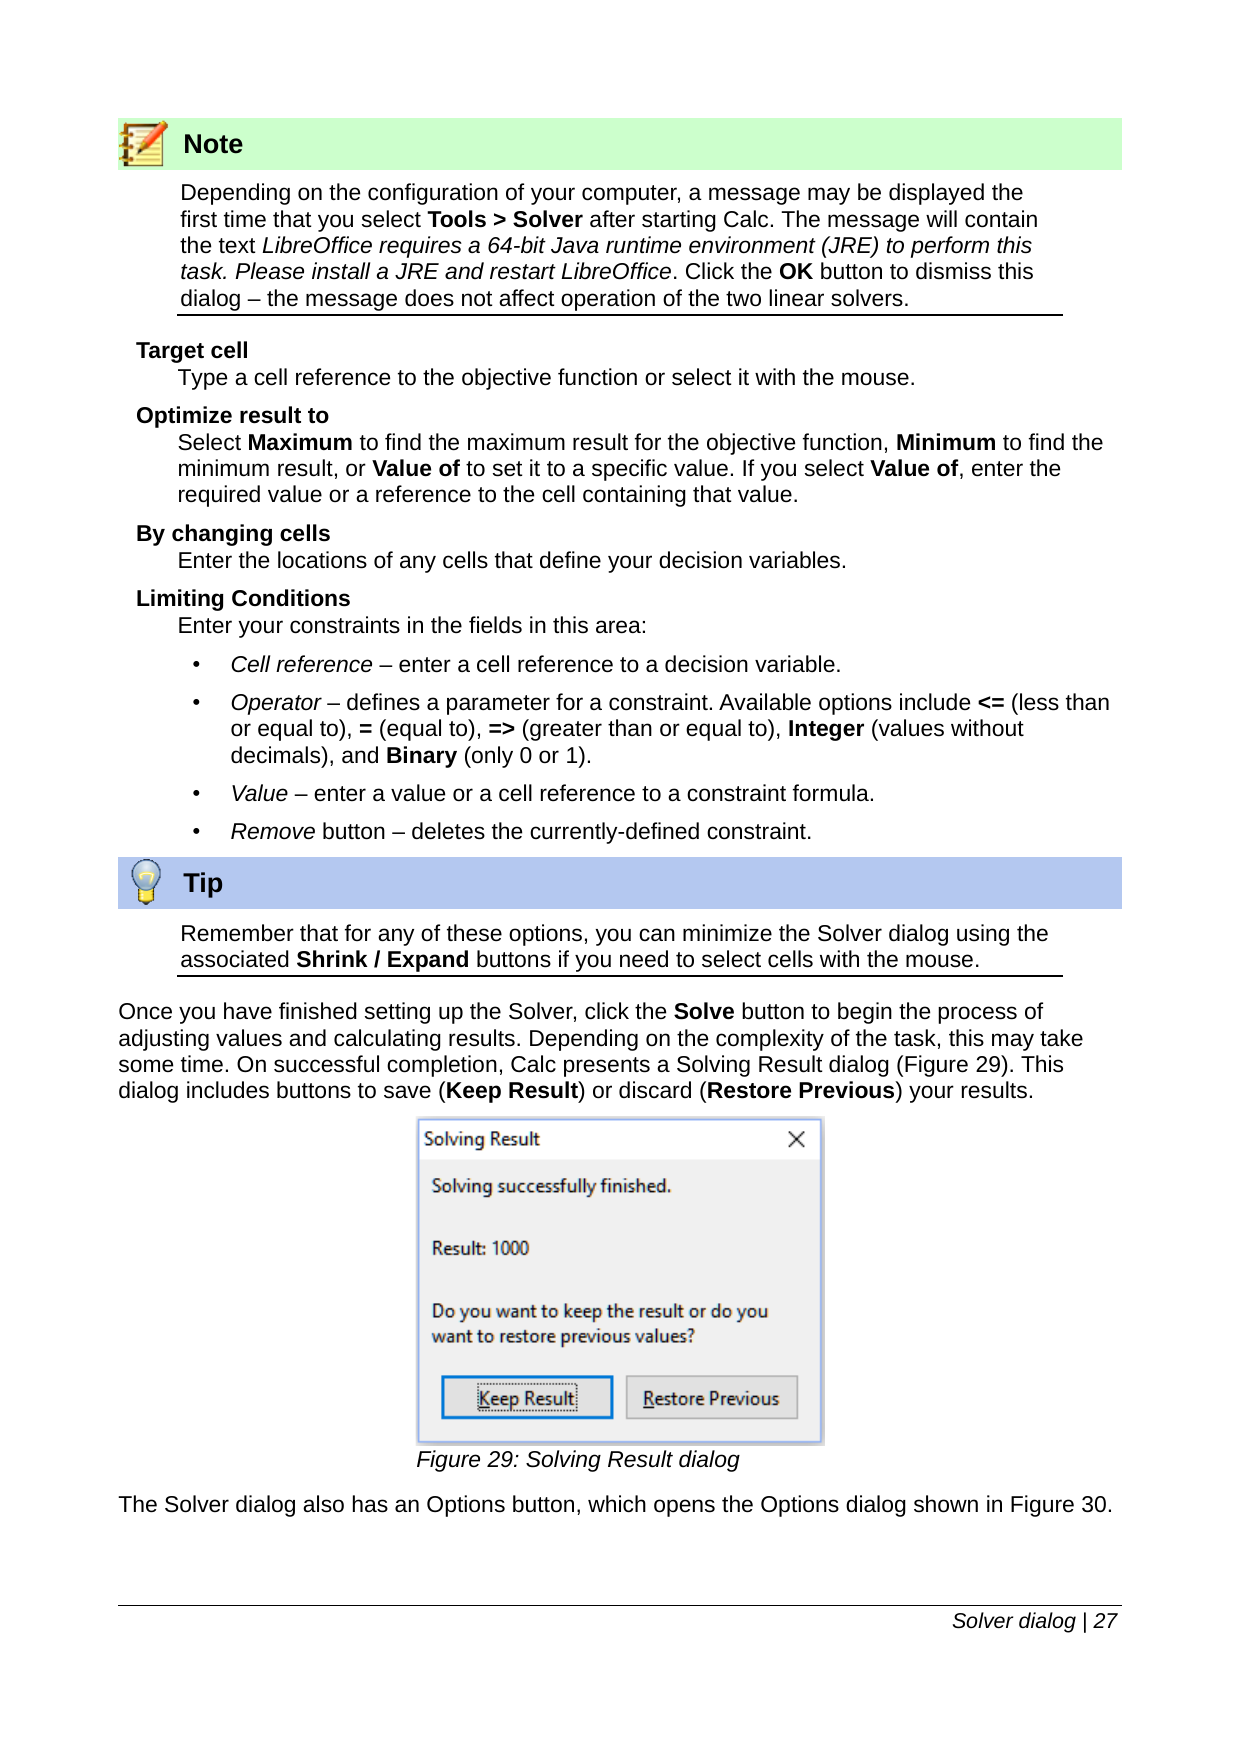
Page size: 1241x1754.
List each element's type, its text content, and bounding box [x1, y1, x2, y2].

text By changing cells [136, 520, 1122, 547]
text Limiting Conditions [136, 585, 1122, 612]
text Remember that for any of these options, you can minimize the Solver dialog using the associated Shrink / Expand buttons if you need to select cells with the mouse. [177, 916, 1063, 975]
text Select Maximum to find the maximum result for the objective function, Minimum to find the minimum result, or Value of to set it to a specific value. If you select Value of, enter the required value or a reference to the cell containing that value. [177, 429, 1122, 508]
picture [119, 857, 170, 908]
picture [415, 1116, 825, 1446]
text Figure 29: Solving Result dialog [416, 1446, 824, 1472]
text Enter your constraints in the fields in this area: [177, 612, 1122, 638]
list Cell reference – enter a cell reference to a decision variable. [192, 651, 1122, 677]
list Remove button – deletes the currently-defined constraint. [192, 818, 1122, 845]
text Optimize result to [136, 402, 1122, 429]
text Once you have finished setting up the Solver, click the Solve button to begin the process of adjusting values and calculating results. Depending on the complexity of the task, this may take some time. On successful completion, Calc presents a Solving Result dialog (Figure 29). This dialog includes buttons to save (Keep Result) or discard (Restore Previous) your results. [118, 998, 1122, 1104]
text Enter the locations of any cells that define your decision variables. [177, 547, 1122, 573]
subtitle Note [118, 118, 1122, 170]
text Depending on the configuration of your computer, a message may be displayed the first time that you select Tools > Solver after starting Calc. The message will contain the text LibreOffice requires a 64-bit Java runtime environment (JRE) to perform this task. Please install a JRE and restart LibreOffice. Click the OK button to dismiss this dialog – the message does not affect operation of the two linear solvers. [177, 176, 1063, 314]
text Type a cell reference to the objective function or select it with the mouse. [177, 363, 1122, 390]
picture [119, 119, 170, 170]
list Operator – defines a parameter for a constraint. Available options include <= (less than or equal to), = (equal to), => (greater than or equal to), Integer (values without decimals), and Binary (only 0 or 1). [192, 689, 1122, 768]
text Target cell [136, 337, 1122, 363]
list Value – enter a value or a cell reference to a constraint formula. [192, 780, 1122, 806]
text The Solver dialog also has an Options button, which opens the Options dialog shown in Figure 30. [118, 1491, 1122, 1517]
subtitle Tip [118, 857, 1122, 909]
